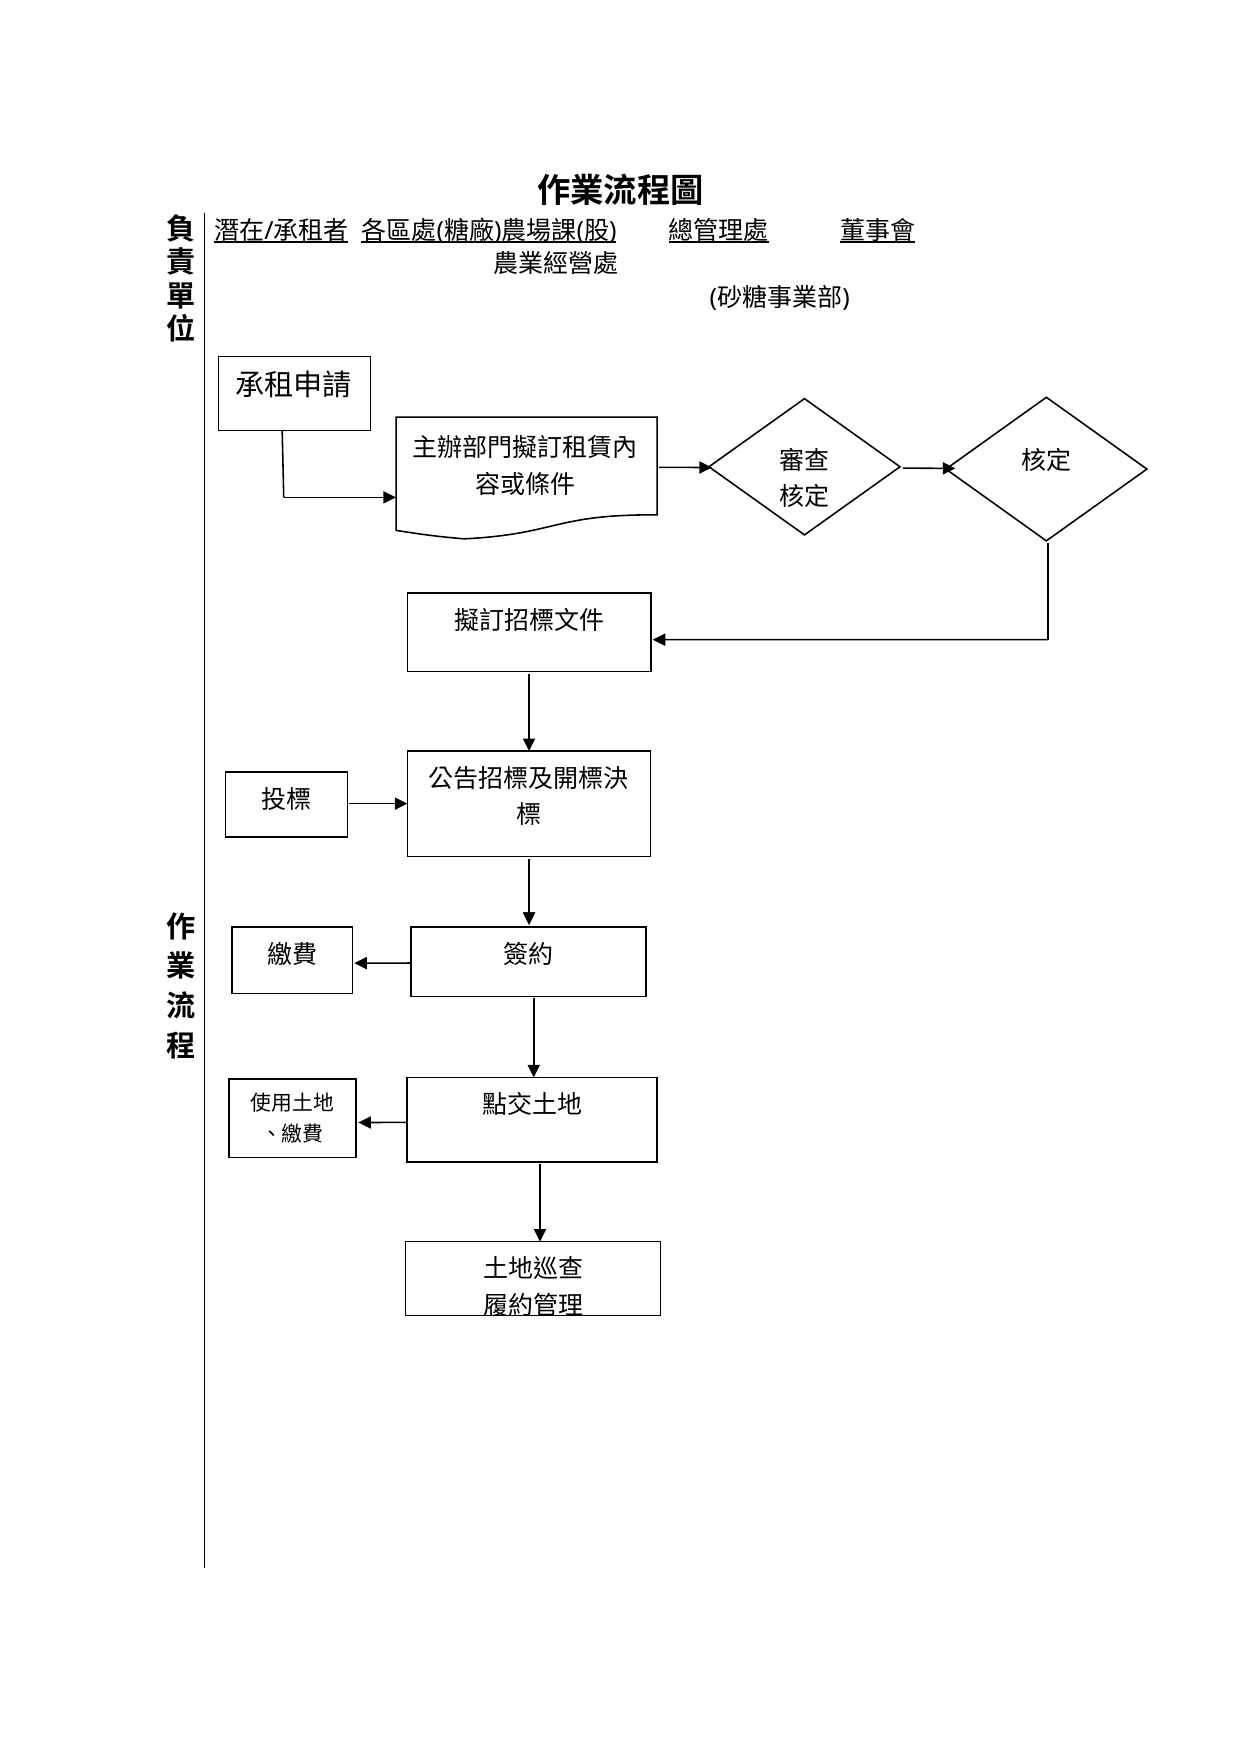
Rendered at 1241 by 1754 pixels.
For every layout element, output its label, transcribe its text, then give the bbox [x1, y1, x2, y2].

text 作業流程圖 [159, 167, 1081, 213]
table_cell [283, 423, 395, 497]
table_header 潛在/承租者 各區處(糖廠)農場課(股) 總管理處 董事會 農業經營處 (砂糖事業部) [205, 213, 1148, 346]
table_header 負責單位 [158, 213, 204, 346]
table_cell [205, 423, 1148, 1568]
table_cell [1086, 423, 1148, 468]
table_cell [205, 346, 1148, 422]
table_cell [842, 423, 1007, 467]
table_cell 作業流程 [158, 346, 204, 1568]
